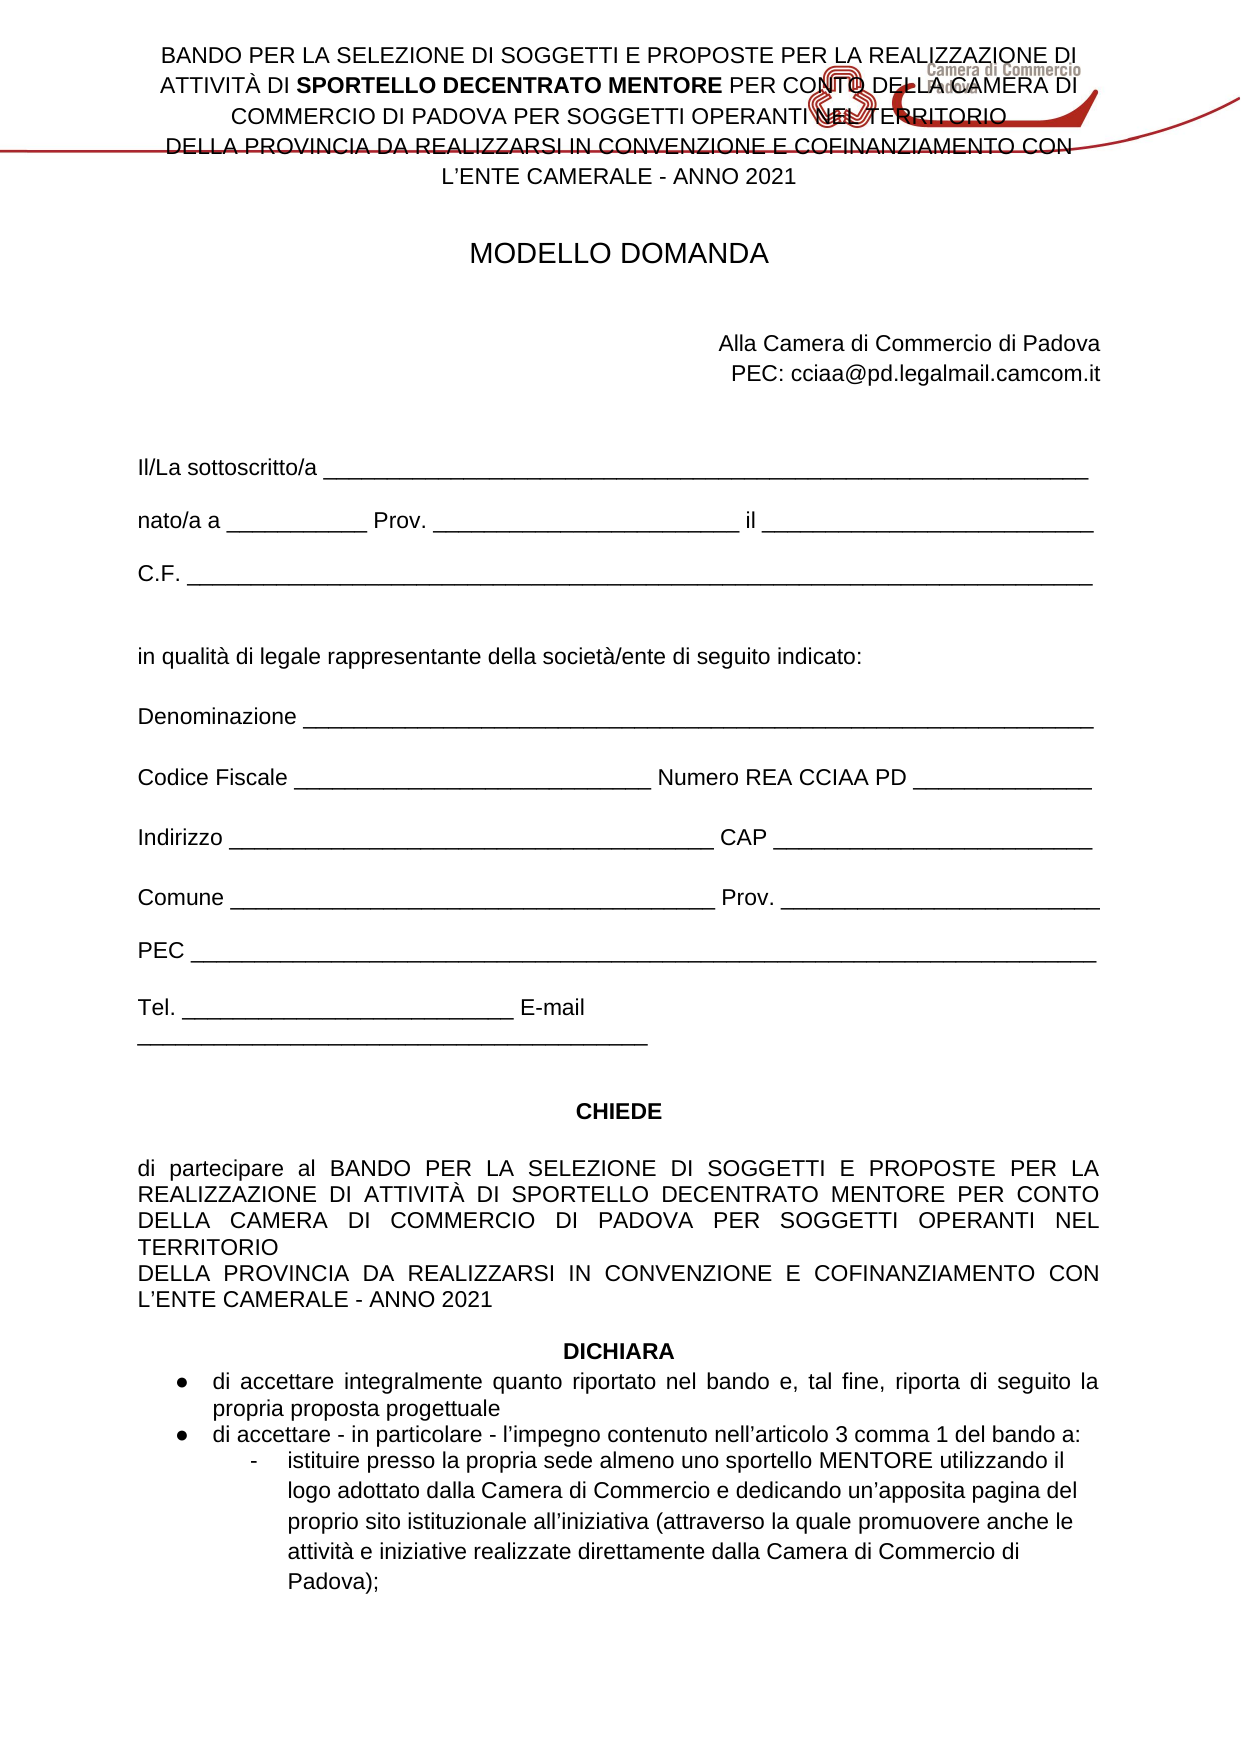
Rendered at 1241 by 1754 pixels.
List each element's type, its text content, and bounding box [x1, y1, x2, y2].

text nato/a a ___________ Prov. ________________________ il __________________________ [137, 507, 1100, 533]
text Comune ______________________________________ Prov. _________________________ [137, 884, 1100, 911]
text Codice Fiscale ____________________________ Numero REA CCIAA PD ______________ [137, 763, 1100, 790]
text Indirizzo ______________________________________ CAP _________________________ [137, 824, 1100, 850]
text C.F. _______________________________________________________________________ [137, 560, 1100, 586]
text DELLA PROVINCIA DA REALIZZARSI IN CONVENZIONE E COFINANZIAMENTO CON L’ENTE CAMERALE - ANNO 2021 [137, 1260, 1100, 1313]
text Alla Camera di Commercio di Padova [137, 329, 1100, 356]
text PEC _______________________________________________________________________ [137, 937, 1100, 963]
text Il/La sottoscritto/a ____________________________________________________________ [137, 454, 1100, 481]
list di accettare integralmente quanto riportato nel bando e, tal fine, riporta di seguito la propria proposta progettuale [175, 1368, 1100, 1421]
text Denominazione ______________________________________________________________ [137, 703, 1100, 729]
list istituire presso la propria sede almeno uno sportello MENTORE utilizzando il logo adottato dalla Camera di Commercio e dedicando un’apposita pagina del proprio sito istituzionale all’iniziativa (attraverso la quale promuovere anche le attività e iniziative realizzate direttamente dalla Camera di Commercio di Padova); [250, 1447, 1100, 1594]
text in qualità di legale rappresentante della società/ente di seguito indicato: [137, 643, 1100, 669]
list di accettare - in particolare - l’impegno contenuto nell’articolo 3 comma 1 del bando a: [175, 1421, 1100, 1447]
text PEC: cciaa@pd.legalmail.camcom.it [137, 360, 1100, 386]
subtitle DICHIARA [137, 1338, 1100, 1364]
text di partecipare al BANDO PER LA SELEZIONE DI SOGGETTI E PROPOSTE PER LA REALIZZAZIONE DI ATTIVITÀ DI SPORTELLO DECENTRATO MENTORE PER CONTO DELLA CAMERA DI COMMERCIO DI PADOVA PER SOGGETTI OPERANTI NEL TERRITORIO [137, 1154, 1100, 1260]
text MODELLO DOMANDA [137, 236, 1100, 269]
subtitle CHIEDE [137, 1098, 1100, 1124]
picture [0, 11, 1241, 193]
text Tel. __________________________ E-mail ________________________________________ [137, 993, 1100, 1046]
